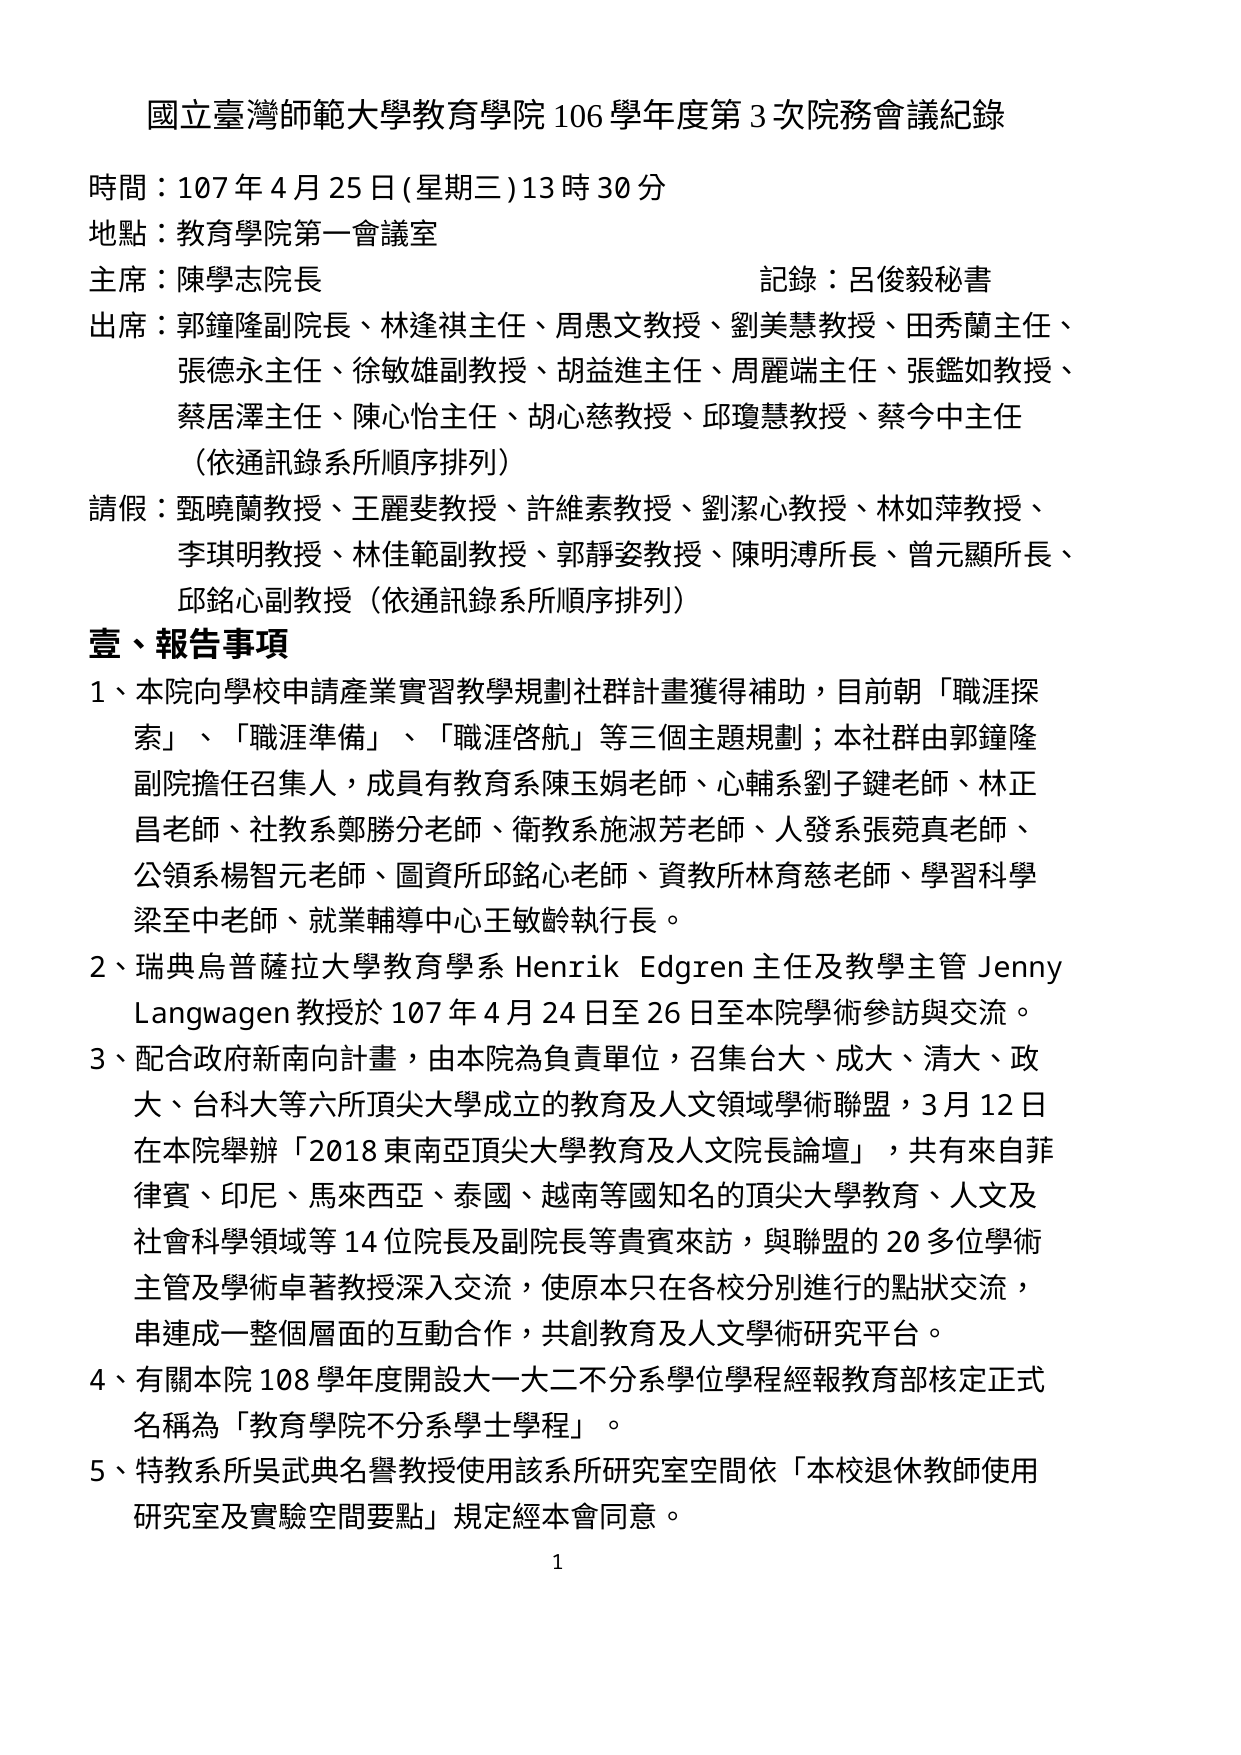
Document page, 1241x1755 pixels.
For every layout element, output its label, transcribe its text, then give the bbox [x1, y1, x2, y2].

text 出席：郭鐘隆副院長、林逢祺主任、周愚文教授、劉美慧教授、田秀蘭主任、張德永主任、徐敏雄副教授、胡益進主任、周麗端主任、張鑑如教授、蔡居澤主任、陳心怡主任、胡心慈教授、邱瓊慧教授、蔡今中主任（依通訊錄系所順序排列） [89, 299, 1063, 483]
text 地點：教育學院第一會議室 [89, 208, 1063, 253]
list 有關本院108學年度開設大一大二不分系學位學程經報教育部核定正式名稱為「教育學院不分系學士學程」。 [89, 1353, 1063, 1445]
list 配合政府新南向計畫，由本院為負責單位，召集台大、成大、清大、政大、台科大等六所頂尖大學成立的教育及人文領域學術聯盟，3月12日在本院舉辦「2018東南亞頂尖大學教育及人文院長論壇」，共有來自菲律賓、印尼、馬來西亞、泰國、越南等國知名的頂尖大學教育、人文及社會科學領域等14位院長及副院長等貴賓來訪，與聯盟的20多位學術主管及學術卓著教授深入交流，使原本只在各校分別進行的點狀交流，串連成一整個層面的互動合作，共創教育及人文學術研究平台。 [89, 1033, 1063, 1353]
text 主席：陳學志院長 記錄：呂俊毅秘書 [89, 253, 1063, 299]
text 時間：107年4月25日(星期三)13時30分 [89, 162, 1063, 208]
text 請假：甄曉蘭教授、王麗斐教授、許維素教授、劉潔心教授、林如萍教授、李琪明教授、林佳範副教授、郭靜姿教授、陳明溥所長、曾元顯所長、邱銘心副教授（依通訊錄系所順序排列） [89, 483, 1063, 620]
text 國立臺灣師範大學教育學院106學年度第3次院務會議紀錄 [89, 89, 1063, 137]
text 壹、報告事項 [89, 620, 1063, 666]
list 瑞典烏普薩拉大學教育學系Henrik Edgren主任及教學主管Jenny Langwagen教授於107年4月24日至26日至本院學術參訪與交流。 [89, 941, 1063, 1033]
list 特教系所吳武典名譽教授使用該系所研究室空間依「本校退休教師使用研究室及實驗空間要點」規定經本會同意。 [89, 1445, 1063, 1537]
list 本院向學校申請產業實習教學規劃社群計畫獲得補助，目前朝「職涯探索」、「職涯準備」、「職涯啓航」等三個主題規劃；本社群由郭鐘隆副院擔任召集人，成員有教育系陳玉娟老師、心輔系劉子鍵老師、林正昌老師、社教系鄭勝分老師、衛教系施淑芳老師、人發系張菀真老師、公領系楊智元老師、圖資所邱銘心老師、資教所林育慈老師、學習科學梁至中老師、就業輔導中心王敏齡執行長。 [89, 666, 1063, 941]
